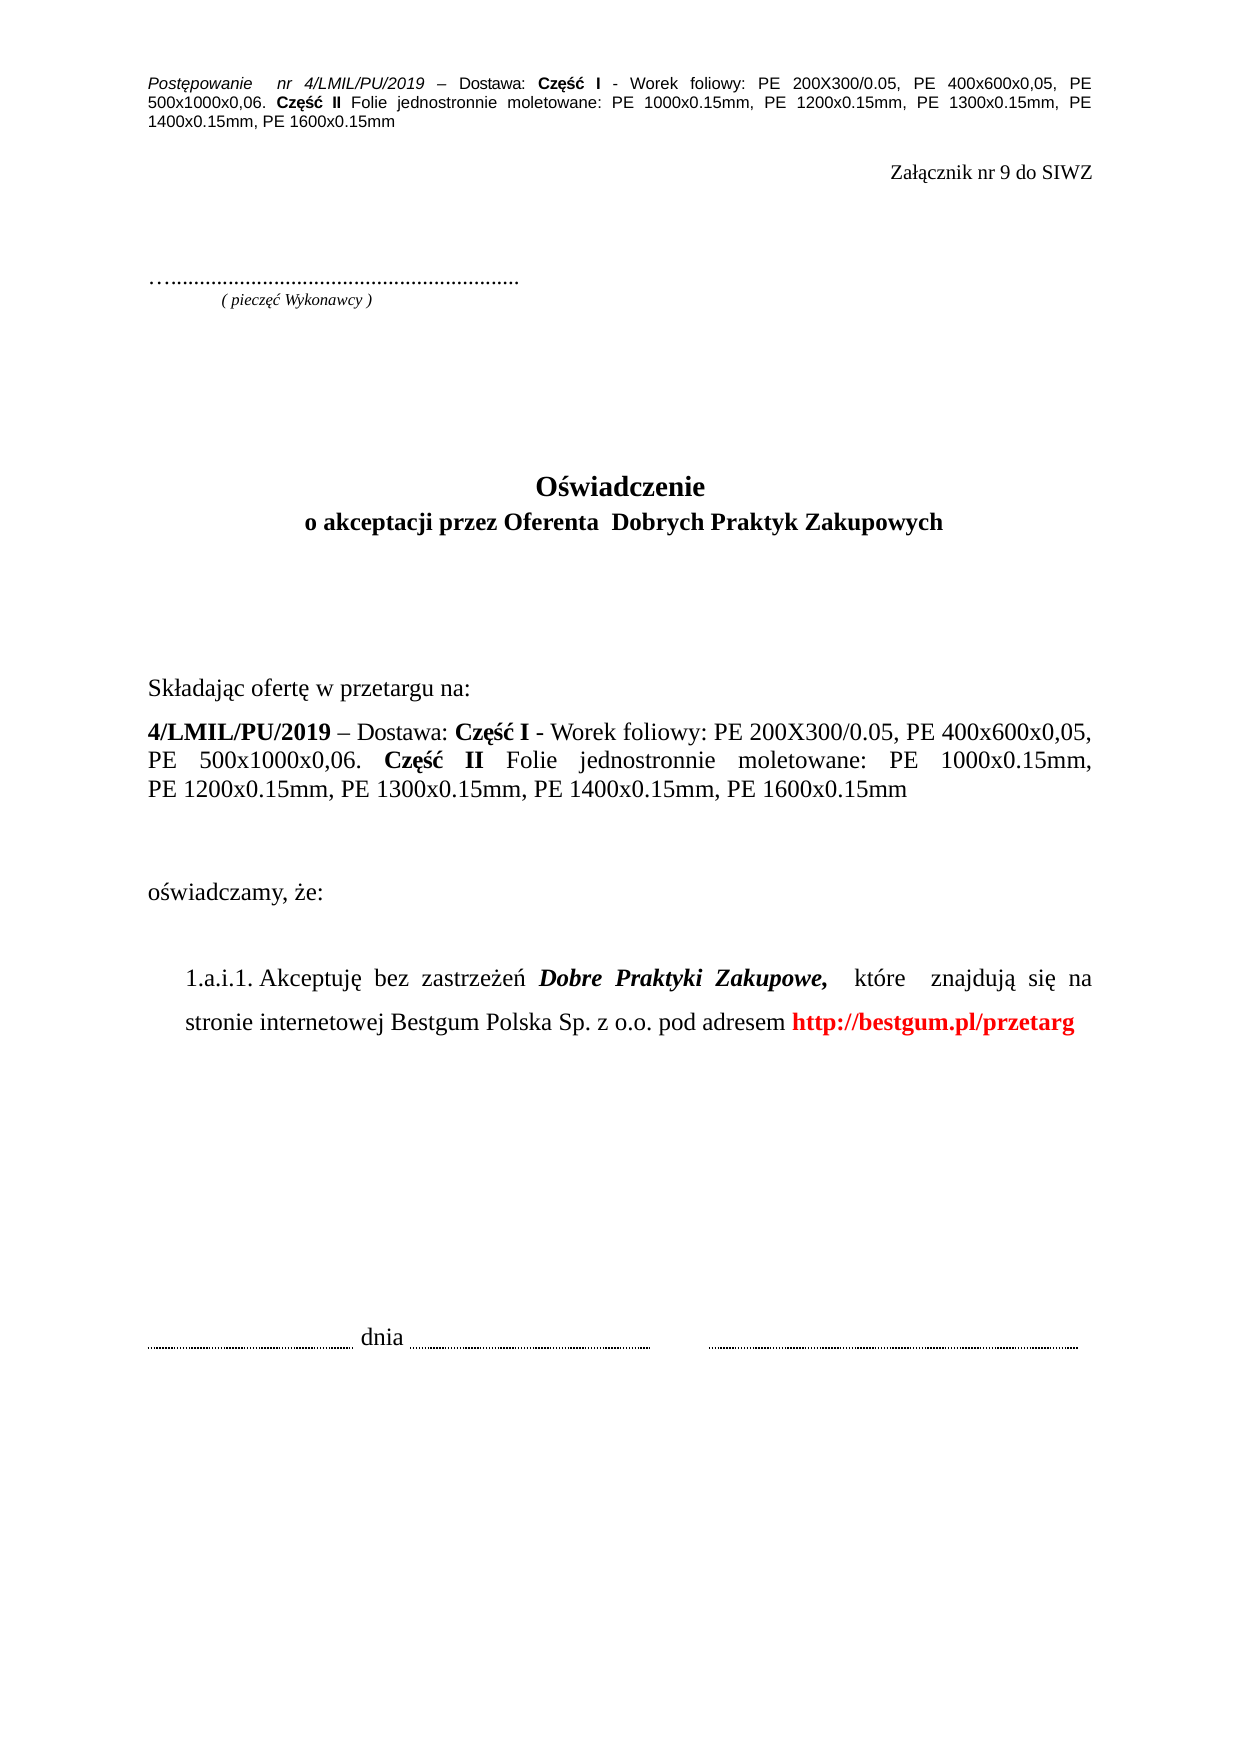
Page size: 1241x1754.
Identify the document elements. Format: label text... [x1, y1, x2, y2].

text ( pieczęć Wykonawcy ) [148, 289, 1093, 309]
text oświadczamy, że: [148, 877, 1093, 906]
text Załącznik nr 9 do SIWZ [148, 160, 1093, 184]
list Akceptuję bez zastrzeżeń Dobre Praktyki Zakupowe, które znajdują się na stronie internetowej Bestgum Polska Sp. z o.o. pod adresem http://bestgum.pl/przetarg [185, 963, 1093, 1035]
text dnia [148, 1322, 1093, 1351]
text Składając ofertę w przetargu na: [148, 673, 1093, 702]
text o akceptacji przez Oferenta Dobrych Praktyk Zakupowych [148, 503, 1093, 536]
text 4/LMIL/PU/2019 – Dostawa: Część I - Worek foliowy: PE 200X300/0.05, PE 400x600x0,05, PE 500x1000x0,06. Część II Folie jednostronnie moletowane: PE 1000x0.15mm, PE 1200x0.15mm, PE 1300x0.15mm, PE 1400x0.15mm, PE 1600x0.15mm [148, 717, 1093, 803]
text …............................................................. [148, 263, 1093, 289]
text Oświadczenie [148, 469, 1093, 503]
